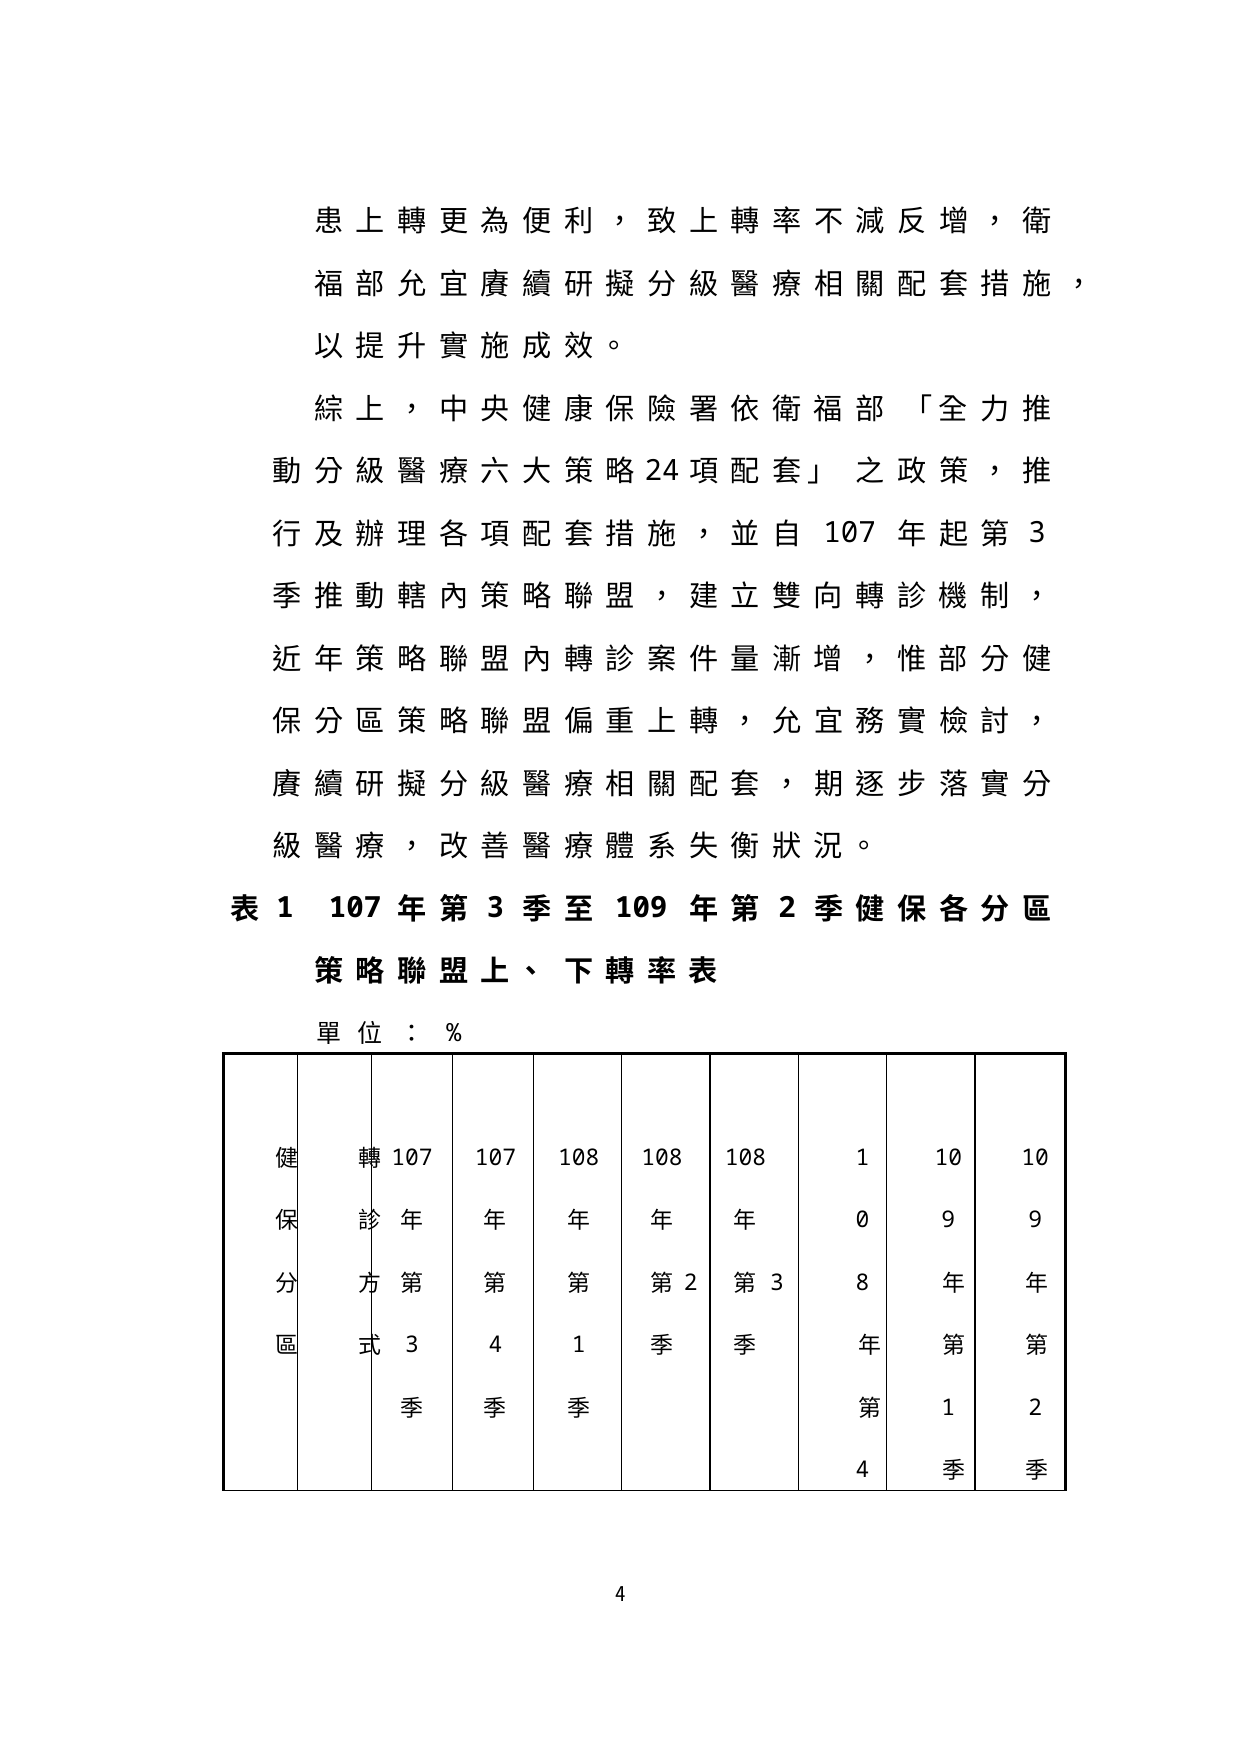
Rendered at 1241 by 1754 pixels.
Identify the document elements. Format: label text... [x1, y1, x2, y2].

text 表1 107年第3季至109年第2季健保各分區策略聯盟上、下轉率表 單位：% [213, 865, 1058, 1052]
table_header 107年第4季 [453, 1055, 533, 1490]
table_header 109年第2季 [976, 1055, 1064, 1490]
table_header 健保分區 [225, 1055, 297, 1490]
table_header 108年第2季 [622, 1055, 709, 1490]
table_header 108年第3季 [711, 1055, 798, 1490]
table_header 107年第3季 [372, 1055, 452, 1490]
text 綜上，中央健康保險署依衛福部「全力推動分級醫療六大策略24項配套」之政策，推行及辦理各項配套措施，並自107年起第3季推動轄內策略聯盟，建立雙向轉診機制，近年策略聯盟內轉診案件量漸增，惟部分健保分區策略聯盟偏重上轉，允宜務實檢討，賡續研擬分級醫療相關配套，期逐步落實分級醫療，改善醫療體系失衡狀況。 [242, 365, 1058, 865]
table_header 轉診方式 [298, 1055, 371, 1490]
text 按策略聯盟成立之目的，係為建立基層診所與醫院間雙向轉診機制，將病患下轉至信賴且合適之基層醫療院所接受照護，以紓解大型醫院負擔，促使醫療資源有效運用。經查上述健保分區之台北、中區、高屏及東區於107年至109年間概呈下降趨勢；另北區及南區上轉率，分別由107年第3季之64.06%、80.67%上升至109年第2季之79.81%、81.27%(詳表1)，顯示部分策略聯盟醫院內之轉診偏重上轉案件。主要係策略聯盟推動後，醫學中心或區域醫院等大型醫院保留就醫名額等措施，病患上轉更為便利，致上轉率不減反增，衛福部允宜賡續研擬分級醫療相關配套措施，以提升實施成效。 [271, 177, 1058, 365]
table_header 108年第4 [799, 1055, 886, 1490]
table_header 109年第1季 [887, 1055, 974, 1490]
table_header 108年第1季 [534, 1055, 621, 1490]
